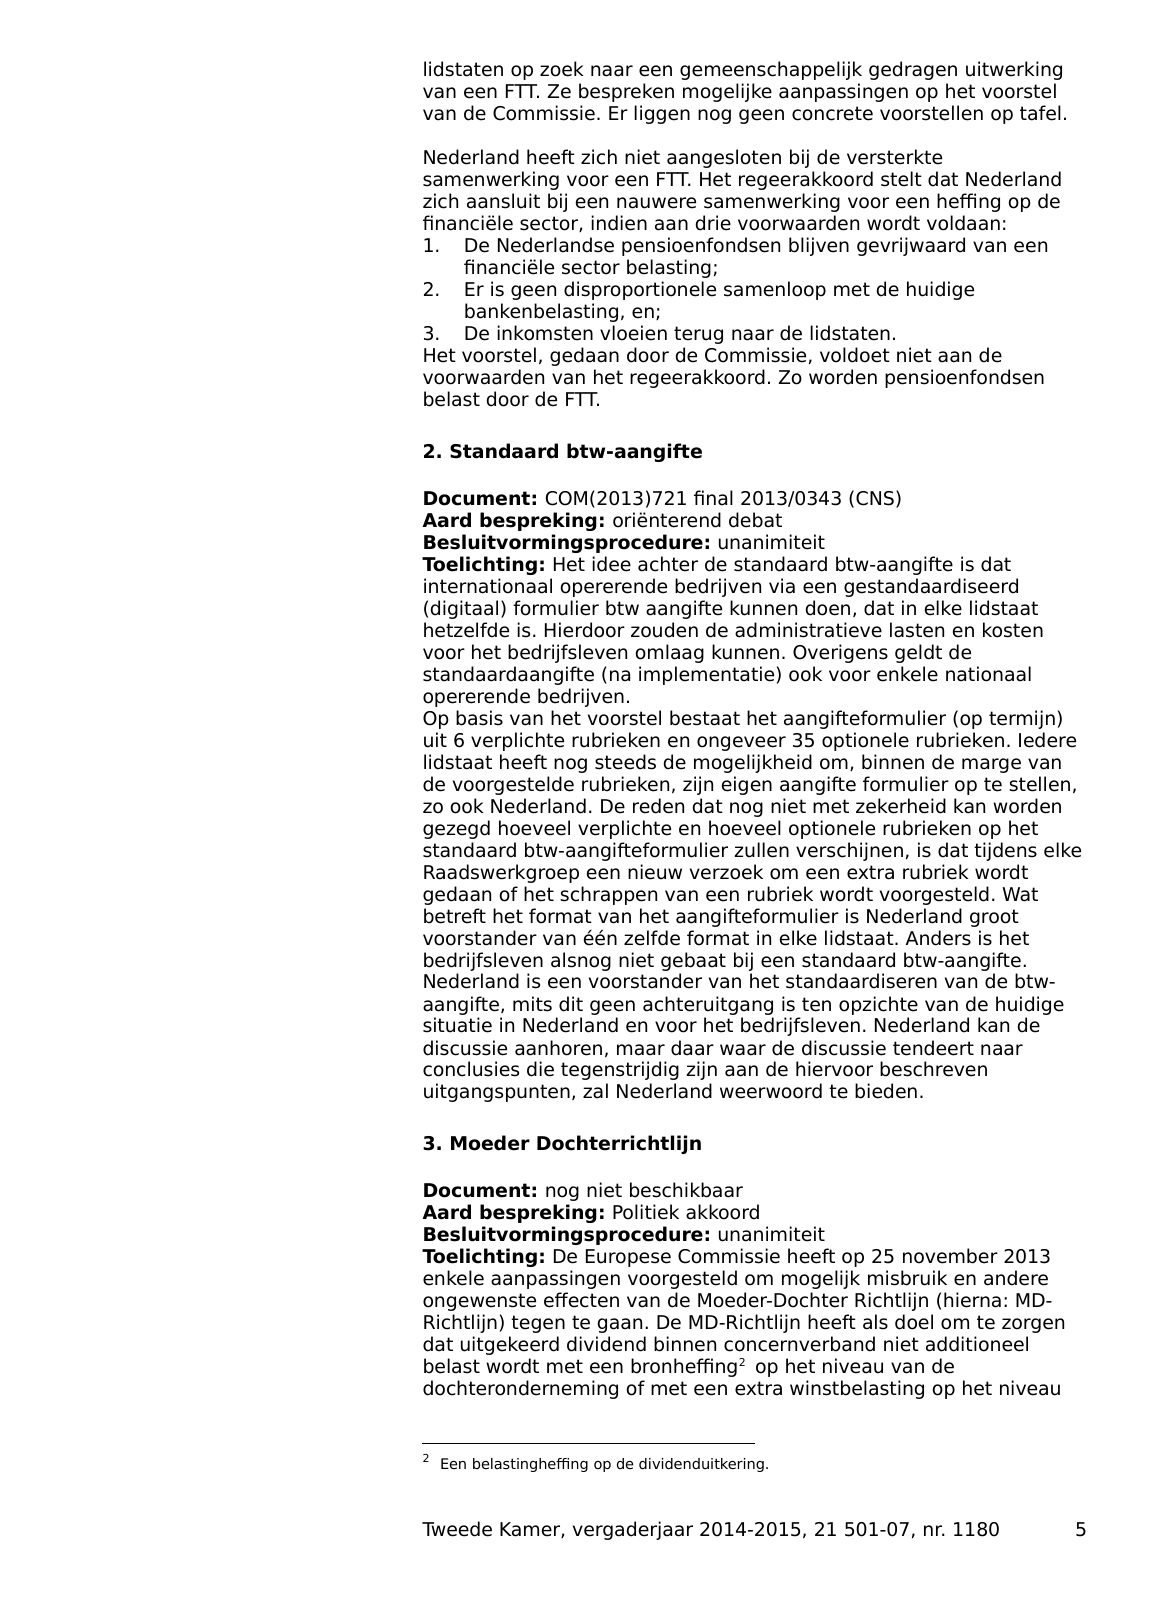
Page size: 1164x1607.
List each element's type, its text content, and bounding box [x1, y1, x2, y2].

text Het voorstel, gedaan door de Commissie, voldoet niet aan de voorwaarden van het regeerakkoord. Zo worden pensioenfondsen belast door de FTT. [422, 345, 1087, 411]
text 1. De Nederlandse pensioenfondsen blijven gevrijwaard van een financiële sector belasting; [422, 235, 1087, 279]
text Aard bespreking: Politiek akkoord [422, 1202, 1087, 1224]
text Besluitvormingsprocedure: unanimiteit [422, 1224, 1087, 1246]
text Een belastingheffing op de dividenduitkering. [422, 1452, 1087, 1474]
text Document: nog niet beschikbaar [422, 1180, 1087, 1202]
text lidstaten op zoek naar een gemeenschappelijk gedragen uitwerking van een FTT. Ze bespreken mogelijke aanpassingen op het voorstel van de Commissie. Er liggen nog geen concrete voorstellen op tafel. [422, 59, 1087, 125]
text Besluitvormingsprocedure: unanimiteit [422, 532, 1087, 554]
text Toelichting: De Europese Commissie heeft op 25 november 2013 enkele aanpassingen voorgesteld om mogelijk misbruik en andere ongewenste effecten van de Moeder-Dochter Richtlijn (hierna: MD-Richtlijn) tegen te gaan. De MD-Richtlijn heeft als doel om te zorgen dat uitgekeerd dividend binnen concernverband niet additioneel belast wordt met een bronheffing op het niveau van de dochteronderneming of met een extra winstbelasting op het niveau [422, 1246, 1087, 1400]
text Toelichting: Het idee achter de standaard btw-aangifte is dat internationaal opererende bedrijven via een gestandaardiseerd (digitaal) formulier btw aangifte kunnen doen, dat in elke lidstaat hetzelfde is. Hierdoor zouden de administratieve lasten en kosten voor het bedrijfsleven omlaag kunnen. Overigens geldt de standaardaangifte (na implementatie) ook voor enkele nationaal opererende bedrijven. [422, 554, 1087, 708]
subtitle 2. Standaard btw-aangifte [422, 441, 1087, 463]
text 2. Er is geen disproportionele samenloop met de huidige bankenbelasting, en; [422, 279, 1087, 323]
text Aard bespreking: oriënterend debat [422, 510, 1087, 532]
subtitle 3. Moeder Dochterrichtlijn [422, 1133, 1087, 1155]
text 3. De inkomsten vloeien terug naar de lidstaten. [422, 323, 1087, 345]
text Document: COM(2013)721 final 2013/0343 (CNS) [422, 488, 1087, 510]
text Nederland heeft zich niet aangesloten bij de versterkte samenwerking voor een FTT. Het regeerakkoord stelt dat Nederland zich aansluit bij een nauwere samenwerking voor een heffing op de financiële sector, indien aan drie voorwaarden wordt voldaan: [422, 147, 1087, 235]
text Op basis van het voorstel bestaat het aangifteformulier (op termijn) uit 6 verplichte rubrieken en ongeveer 35 optionele rubrieken. Iedere lidstaat heeft nog steeds de mogelijkheid om, binnen de marge van de voorgestelde rubrieken, zijn eigen aangifte formulier op te stellen, zo ook Nederland. De reden dat nog niet met zekerheid kan worden gezegd hoeveel verplichte en hoeveel optionele rubrieken op het standaard btw-aangifteformulier zullen verschijnen, is dat tijdens elke Raadswerkgroep een nieuw verzoek om een extra rubriek wordt gedaan of het schrappen van een rubriek wordt voorgesteld. Wat betreft het format van het aangifteformulier is Nederland groot voorstander van één zelfde format in elke lidstaat. Anders is het bedrijfsleven alsnog niet gebaat bij een standaard btw-aangifte. Nederland is een voorstander van het standaardiseren van de btw-aangifte, mits dit geen achteruitgang is ten opzichte van de huidige situatie in Nederland en voor het bedrijfsleven. Nederland kan de discussie aanhoren, maar daar waar de discussie tendeert naar conclusies die tegenstrijdig zijn aan de hiervoor beschreven uitgangspunten, zal Nederland weerwoord te bieden. [422, 708, 1087, 1103]
